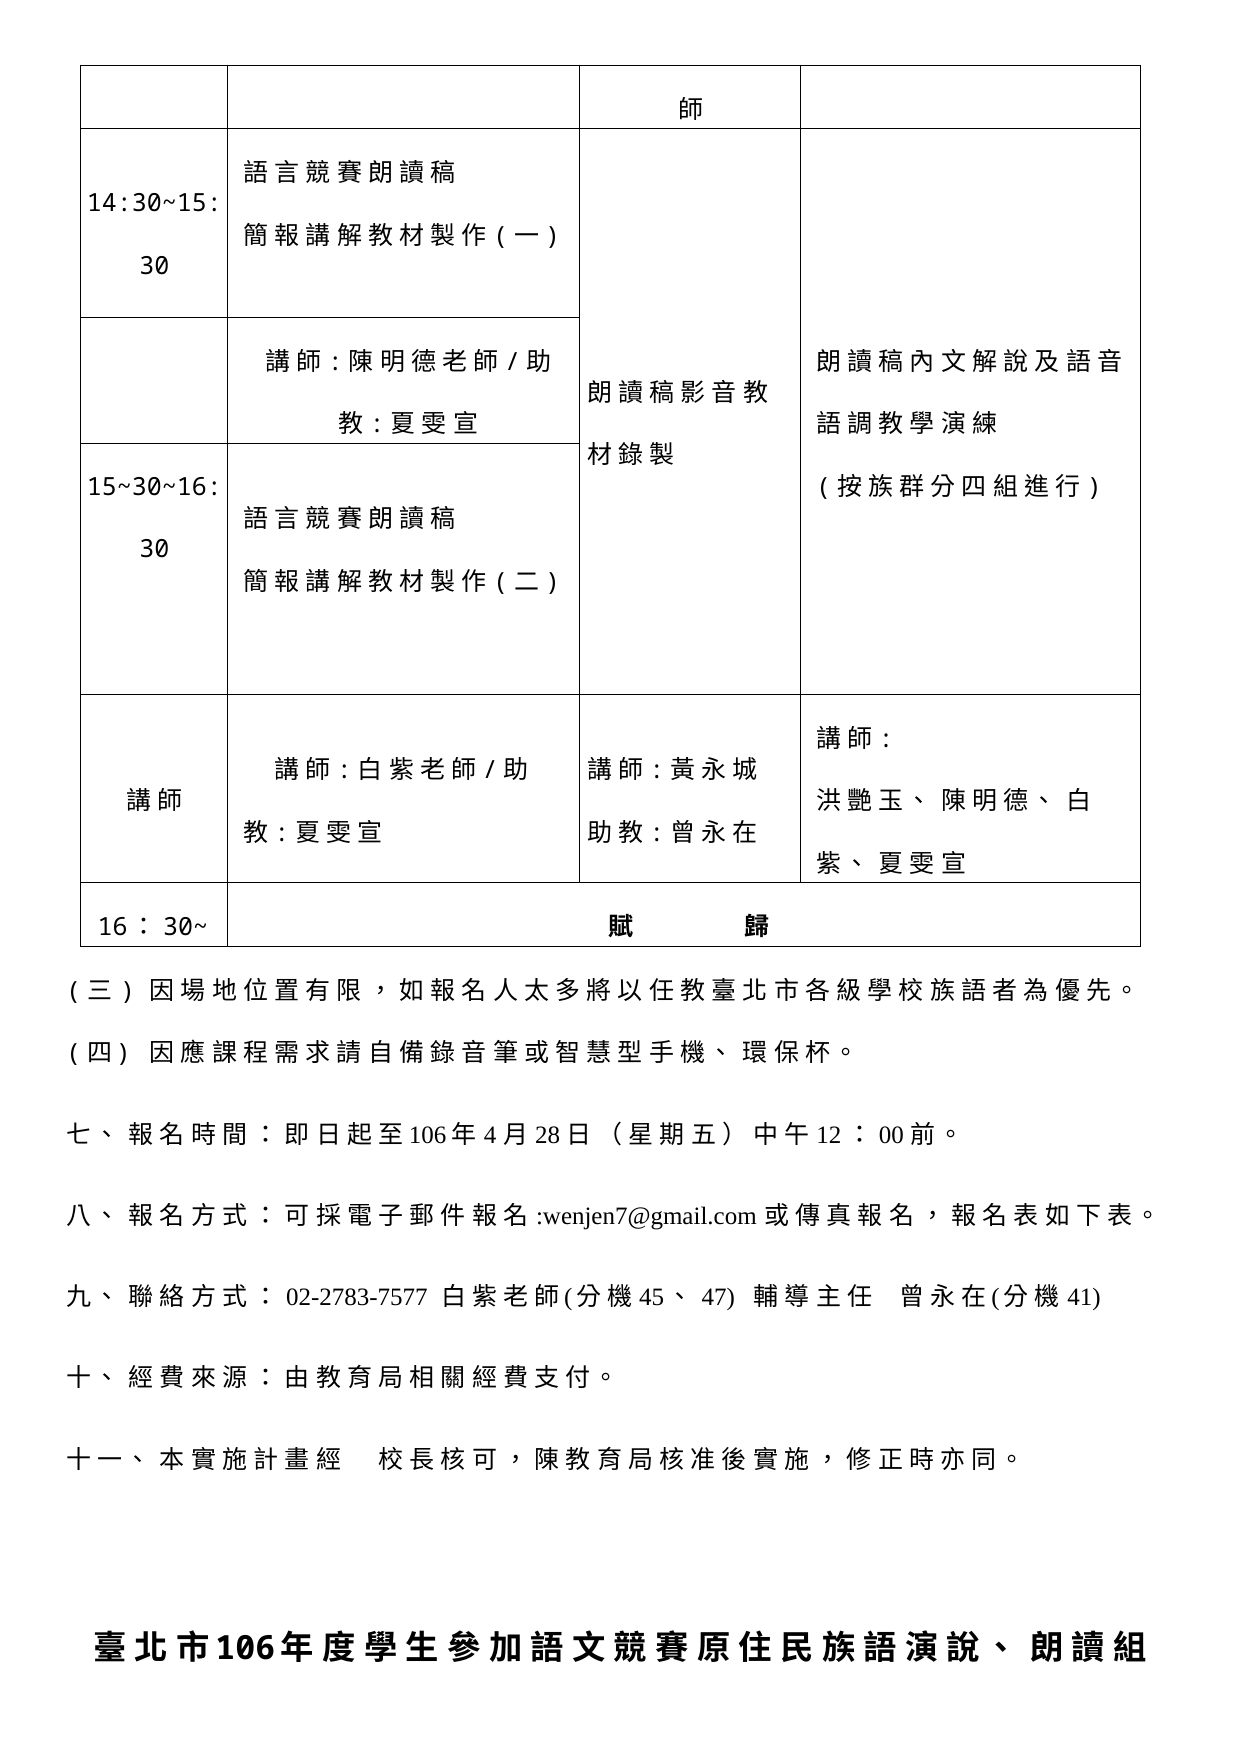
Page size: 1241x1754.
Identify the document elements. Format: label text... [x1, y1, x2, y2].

table_cell 師 [580, 66, 800, 128]
table_cell 16：30~ [81, 883, 227, 946]
table_cell 朗讀稿影音教材錄製 [580, 129, 800, 694]
table_cell [81, 318, 227, 443]
table_cell 講師:白紫老師/助教:夏雯宣 [228, 695, 579, 882]
table_cell 講師:陳明德老師/助教:夏雯宣 [228, 318, 579, 443]
table_cell 14:30~15:30 [81, 129, 227, 317]
table_cell 講師:黃永城 助教:曾永在 [580, 695, 800, 882]
table_cell 語言競賽朗讀稿 簡報講解教材製作(二) [228, 444, 579, 694]
table_cell 賦 歸 [228, 883, 1140, 946]
text 臺北市106年度學生參加語文競賽原住民族語演說、朗讀組 [63, 1603, 1177, 1666]
text 七、報名時間：即日起至106年4月28日（星期五）中午12：00前。 [63, 1091, 1177, 1153]
text 十、經費來源：由教育局相關經費支付。 [63, 1334, 1177, 1397]
table_cell [801, 66, 1140, 128]
table_cell 15~30~16:30 [81, 444, 227, 694]
table_cell 講師: 洪艷玉、陳明德、白紫、夏雯宣 [801, 695, 1140, 882]
table_cell 語言競賽朗讀稿 簡報講解教材製作(一) [228, 129, 579, 317]
table_cell [228, 66, 579, 128]
text 十一、本實施計畫經 校長核可，陳教育局核准後實施，修正時亦同。 [63, 1416, 1177, 1478]
table_cell 朗讀稿內文解說及語音語調教學演練 (按族群分四組進行) [801, 129, 1140, 694]
table_cell [81, 66, 227, 128]
text 八、報名方式：可採電子郵件報名:wenjen7@gmail.com或傳真報名，報名表如下表。 [63, 1172, 1177, 1234]
text 九、聯絡方式：02-2783-7577 白紫老師(分機45、47) 輔導主任 曾永在(分機41) [63, 1253, 1177, 1316]
text (四) 因應課程需求請自備錄音筆或智慧型手機、環保杯。 [63, 1009, 1177, 1072]
text (三) 因場地位置有限，如報名人太多將以任教臺北市各級學校族語者為優先。 [63, 947, 1177, 1009]
table_cell 講師 [81, 695, 227, 882]
